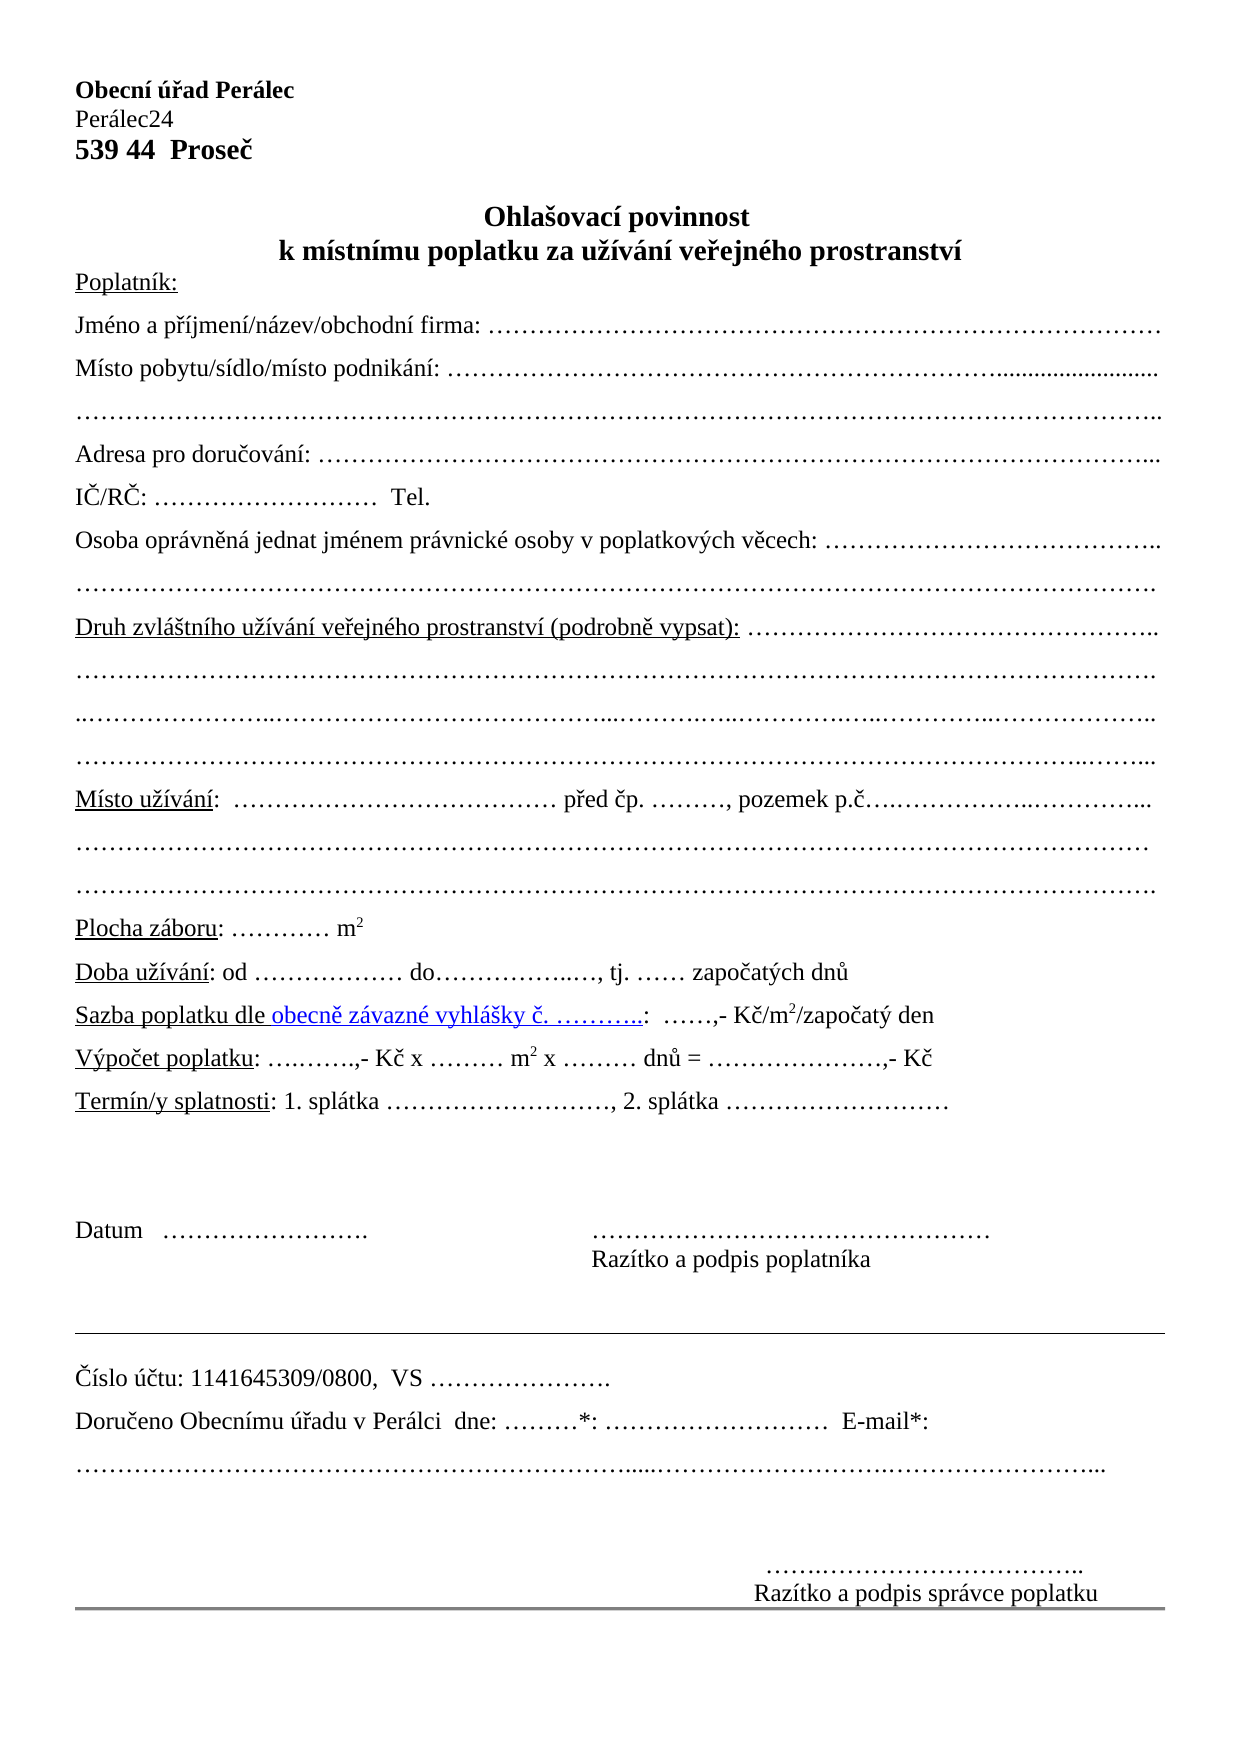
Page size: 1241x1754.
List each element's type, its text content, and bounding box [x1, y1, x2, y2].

text Datum ……………………. ………………………………………… [75, 1215, 1165, 1244]
text Jméno a příjmení/název/obchodní firma: ……………………………………………………………………… [75, 310, 1165, 338]
text Termín/y splatnosti: 1. splátka ………………………, 2. splátka ……………………… [75, 1086, 1165, 1115]
text Osoba oprávněná jednat jménem právnické osoby v poplatkových věcech: ………………………………….. …………………………………………………………………………………………………………………. [75, 525, 1165, 597]
text Ohlašovací povinnost [75, 199, 1165, 233]
text Doručeno Obecnímu úřadu v Perálci dne: ………*: ……………………… E-mail*: ………………………………………………………….....……………………….……………………... [75, 1406, 1165, 1478]
text Obecní úřad Perálec [75, 75, 1165, 104]
text Razítko a podpis správce poplatku [75, 1578, 1165, 1607]
text Poplatník: [75, 267, 1165, 295]
text IČ/RČ: ……………………… Tel. [75, 482, 1165, 511]
text …….………………………….. [75, 1550, 1165, 1578]
text Druh zvláštního užívání veřejného prostranství (podrobně vypsat): ………………………………………….. [75, 612, 1165, 640]
text ..…………………..…………………………………...……….…..………….…..…………..………………..…………………………………………………………………………………………………………..……... [75, 698, 1165, 770]
text Plocha záboru: ………… m2 [75, 913, 1165, 942]
text Doba užívání: od ……………… do……………..…, tj. …… započatých dnů [75, 957, 1165, 985]
text Místo užívání: ………………………………… před čp. ………, pozemek p.č….……………..…………... ……………………………………………………………………………………………………………………………………………………………………………………………………………………………………. [75, 784, 1165, 899]
text Místo pobytu/sídlo/místo podnikání: ………………………………………………………….......................... [75, 353, 1165, 382]
text Sazba poplatku dle obecně závazné vyhlášky č. ………..: ……,- Kč/m2/započatý den [75, 1000, 1165, 1028]
text Perálec24 [75, 104, 1165, 132]
text Adresa pro doručování: ………………………………………………………………………………………... [75, 439, 1165, 468]
text Číslo účtu: 1141645309/0800, VS …………………. [75, 1363, 1165, 1392]
text ………………………………………………………………………………………………………………….. [75, 396, 1165, 425]
text k místnímu poplatku za užívání veřejného prostranství [75, 233, 1165, 267]
text Výpočet poplatku: ….…….,- Kč x ……… m2 x ……… dnů = …………………,- Kč [75, 1043, 1165, 1072]
text Razítko a podpis poplatníka [75, 1244, 1165, 1273]
text …………………………………………………………………………………………………………………. [75, 655, 1165, 683]
text 539 44 Proseč [75, 132, 1165, 166]
